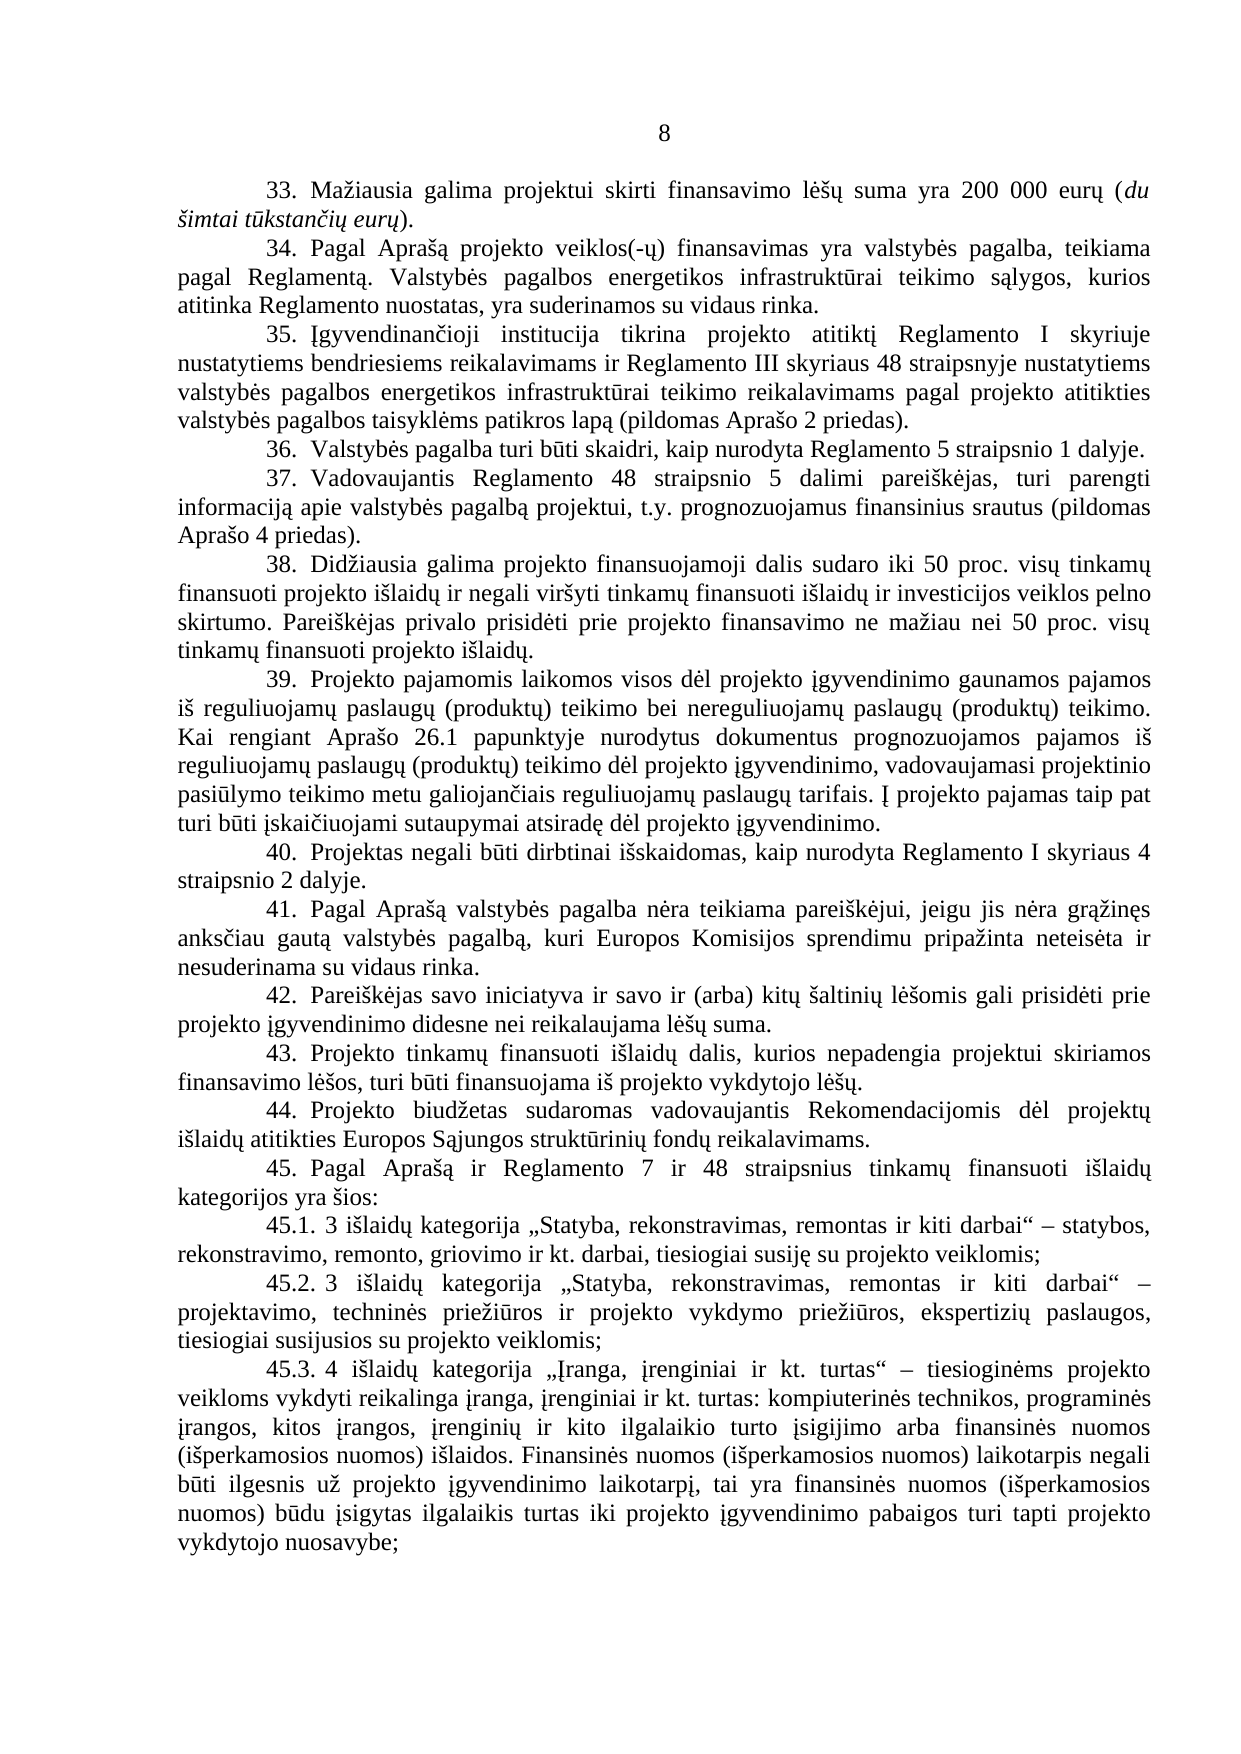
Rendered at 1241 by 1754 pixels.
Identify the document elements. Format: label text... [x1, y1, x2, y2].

text 41. Pagal Aprašą valstybės pagalba nėra teikiama pareiškėjui, jeigu jis nėra grąžinęs anksčiau gautą valstybės pagalbą, kuri Europos Komisijos sprendimu pripažinta neteisėta ir nesuderinama su vidaus rinka. [177, 894, 1152, 981]
text 40. Projektas negali būti dirbtinai išskaidomas, kaip nurodyta Reglamento I skyriaus 4 straipsnio 2 dalyje. [177, 837, 1152, 894]
text 45.1. 3 išlaidų kategorija „Statyba, rekonstravimas, remontas ir kiti darbai“ – statybos, rekonstravimo, remonto, griovimo ir kt. darbai, tiesiogiai susiję su projekto veiklomis; [177, 1211, 1152, 1268]
text 39. Projekto pajamomis laikomos visos dėl projekto įgyvendinimo gaunamos pajamos iš reguliuojamų paslaugų (produktų) teikimo bei nereguliuojamų paslaugų (produktų) teikimo. Kai rengiant Aprašo 26.1 papunktyje nurodytus dokumentus prognozuojamos pajamos iš reguliuojamų paslaugų (produktų) teikimo dėl projekto įgyvendinimo, vadovaujamasi projektinio pasiūlymo teikimo metu galiojančiais reguliuojamų paslaugų tarifais. Į projekto pajamas taip pat turi būti įskaičiuojami sutaupymai atsiradę dėl projekto įgyvendinimo. [177, 664, 1152, 837]
text 45. Pagal Aprašą ir Reglamento 7 ir 48 straipsnius tinkamų finansuoti išlaidų kategorijos yra šios: [177, 1153, 1152, 1211]
text 35. Įgyvendinančioji institucija tikrina projekto atitiktį Reglamento I skyriuje nustatytiems bendriesiems reikalavimams ir Reglamento III skyriaus 48 straipsnyje nustatytiems valstybės pagalbos energetikos infrastruktūrai teikimo reikalavimams pagal projekto atitikties valstybės pagalbos taisyklėms patikros lapą (pildomas Aprašo 2 priedas). [177, 319, 1152, 434]
text 34. Pagal Aprašą projekto veiklos(-ų) finansavimas yra valstybės pagalba, teikiama pagal Reglamentą. Valstybės pagalbos energetikos infrastruktūrai teikimo sąlygos, kurios atitinka Reglamento nuostatas, yra suderinamos su vidaus rinka. [177, 233, 1152, 319]
text 45.3. 4 išlaidų kategorija „Įranga, įrenginiai ir kt. turtas“ – tiesioginėms projekto veikloms vykdyti reikalinga įranga, įrenginiai ir kt. turtas: kompiuterinės technikos, programinės įrangos, kitos įrangos, įrenginių ir kito ilgalaikio turto įsigijimo arba finansinės nuomos (išperkamosios nuomos) išlaidos. Finansinės nuomos (išperkamosios nuomos) laikotarpis negali būti ilgesnis už projekto įgyvendinimo laikotarpį, tai yra finansinės nuomos (išperkamosios nuomos) būdu įsigytas ilgalaikis turtas iki projekto įgyvendinimo pabaigos turi tapti projekto vykdytojo nuosavybe; [177, 1354, 1152, 1556]
text 36. Valstybės pagalba turi būti skaidri, kaip nurodyta Reglamento 5 straipsnio 1 dalyje. [177, 434, 1152, 463]
text 43. Projekto tinkamų finansuoti išlaidų dalis, kurios nepadengia projektui skiriamos finansavimo lėšos, turi būti finansuojama iš projekto vykdytojo lėšų. [177, 1038, 1152, 1096]
text 44. Projekto biudžetas sudaromas vadovaujantis Rekomendacijomis dėl projektų išlaidų atitikties Europos Sąjungos struktūrinių fondų reikalavimams. [177, 1096, 1152, 1153]
text 37. Vadovaujantis Reglamento 48 straipsnio 5 dalimi pareiškėjas, turi parengti informaciją apie valstybės pagalbą projektui, t.y. prognozuojamus finansinius srautus (pildomas Aprašo 4 priedas). [177, 463, 1152, 549]
text 45.2. 3 išlaidų kategorija „Statyba, rekonstravimas, remontas ir kiti darbai“ – projektavimo, techninės priežiūros ir projekto vykdymo priežiūros, ekspertizių paslaugos, tiesiogiai susijusios su projekto veiklomis; [177, 1268, 1152, 1354]
text 42. Pareiškėjas savo iniciatyva ir savo ir (arba) kitų šaltinių lėšomis gali prisidėti prie projekto įgyvendinimo didesne nei reikalaujama lėšų suma. [177, 981, 1152, 1038]
text 38. Didžiausia galima projekto finansuojamoji dalis sudaro iki 50 proc. visų tinkamų finansuoti projekto išlaidų ir negali viršyti tinkamų finansuoti išlaidų ir investicijos veiklos pelno skirtumo. Pareiškėjas privalo prisidėti prie projekto finansavimo ne mažiau nei 50 proc. visų tinkamų finansuoti projekto išlaidų. [177, 549, 1152, 664]
text 33. Mažiausia galima projektui skirti finansavimo lėšų suma yra 200 000 eurų (du šimtai tūkstančių eurų). [177, 176, 1152, 233]
